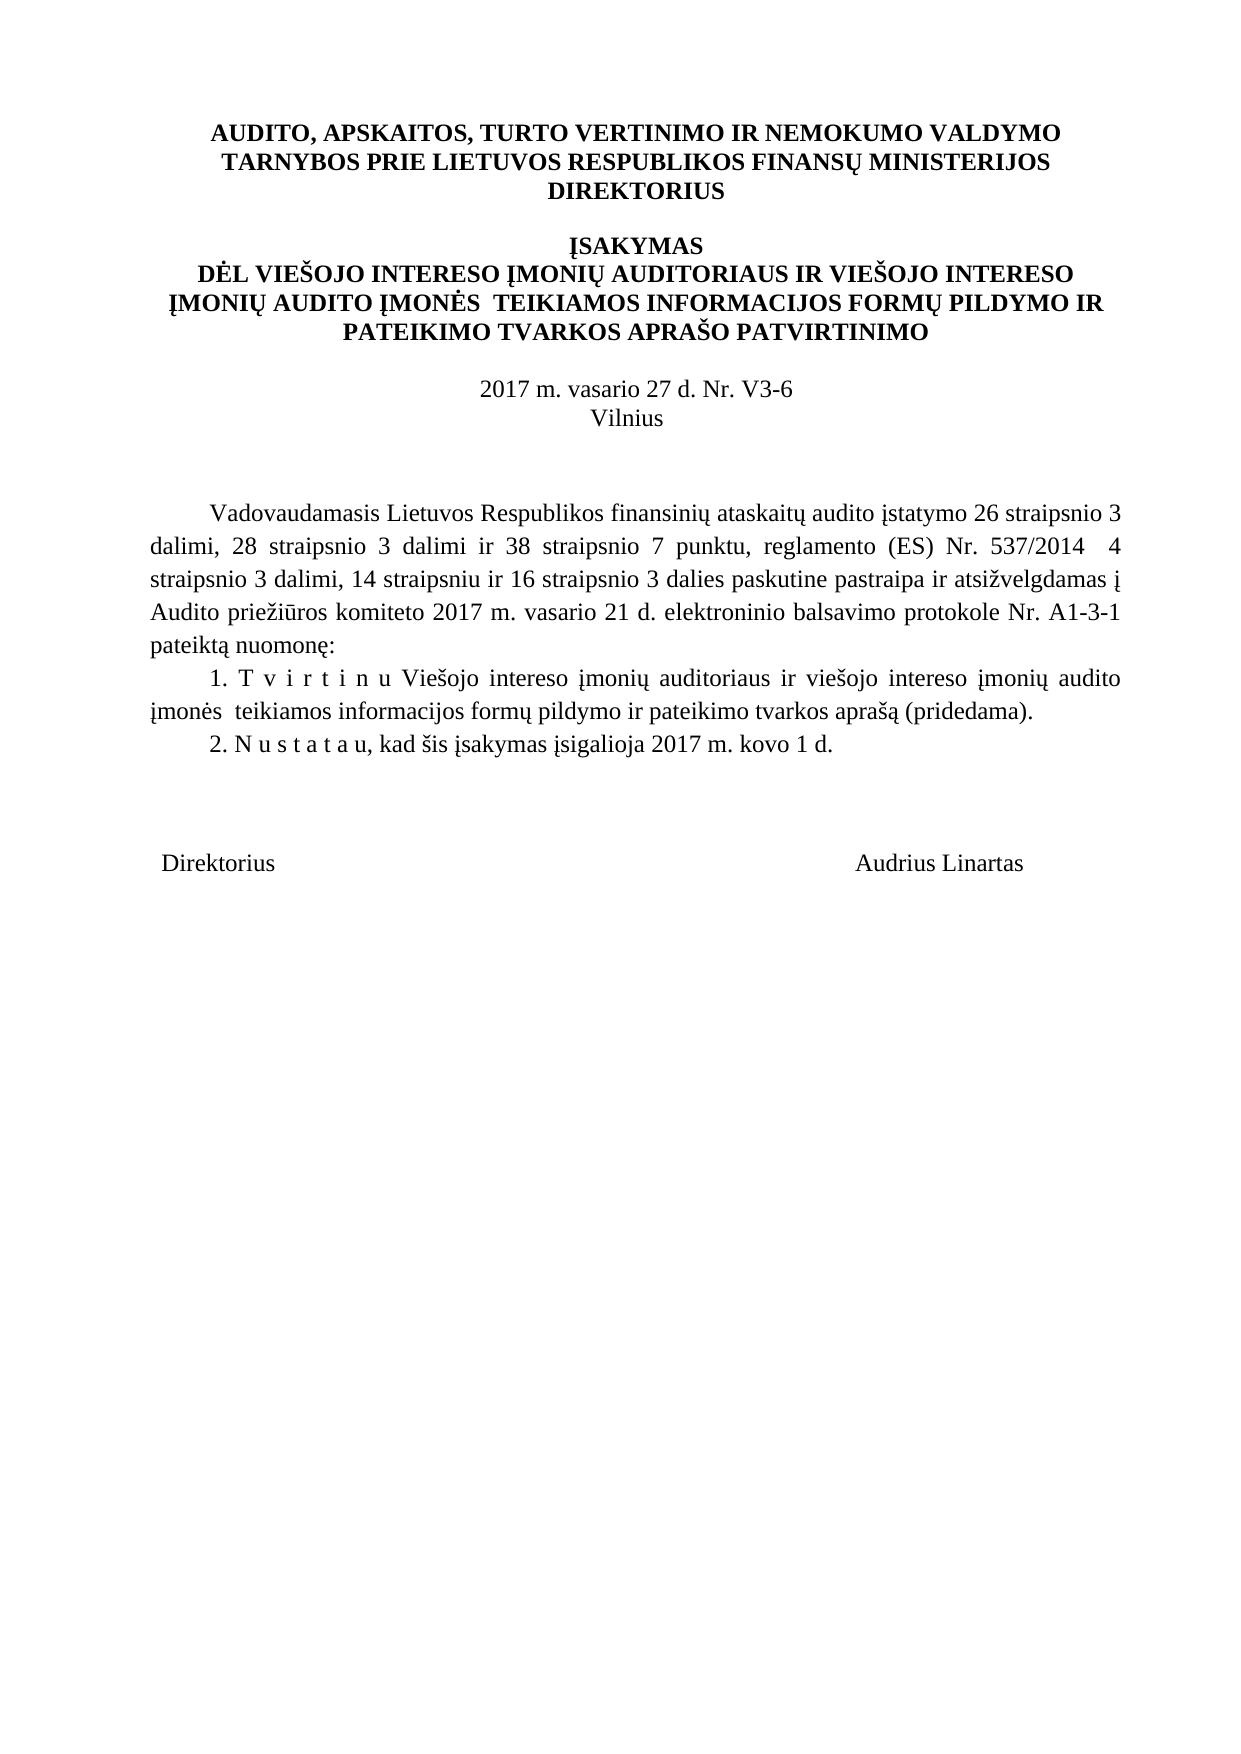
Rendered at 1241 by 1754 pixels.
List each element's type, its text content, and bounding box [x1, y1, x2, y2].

text Direktorius Audrius Linartas [161, 848, 1122, 877]
text 2017 m. vasario 27 d. Nr. V3-6 [150, 374, 1122, 403]
text DĖL VIEŠOJO INTERESO ĮMONIŲ AUDITORIAUS IR VIEŠOJO INTERESO ĮMONIŲ AUDITO ĮMONĖS TEIKIAMOS INFORMACIJOS FORMŲ PILDYMO IR PATEIKIMO TVARKOS APRAŠO PATVIRTINIMO [150, 259, 1122, 346]
text ĮSAKYMAS [150, 231, 1122, 259]
text Vadovaudamasis Lietuvos Respublikos finansinių ataskaitų audito įstatymo 26 straipsnio 3 dalimi, 28 straipsnio 3 dalimi ir 38 straipsnio 7 punktu, reglamento (ES) Nr. 537/2014 4 straipsnio 3 dalimi, 14 straipsniu ir 16 straipsnio 3 dalies paskutine pastraipa ir atsižvelgdamas į Audito priežiūros komiteto 2017 m. vasario 21 d. elektroninio balsavimo protokole Nr. A1-3-1 pateiktą nuomonę: [150, 498, 1122, 659]
text AUDITO, APSKAITOS, TURTO VERTINIMO IR NEMOKUMO VALDYMO TARNYBOS PRIE LIETUVOS RESPUBLIKOS FINANSŲ MINISTERIJOS DIREKTORIUS [150, 118, 1122, 204]
text Vilnius [150, 403, 1122, 432]
text 2. N u s t a t a u, kad šis įsakymas įsigalioja 2017 m. kovo 1 d. [150, 729, 1122, 758]
text 1. T v i r t i n u Viešojo intereso įmonių auditoriaus ir viešojo intereso įmonių audito įmonės teikiamos informacijos formų pildymo ir pateikimo tvarkos aprašą (pridedama). [150, 663, 1122, 725]
